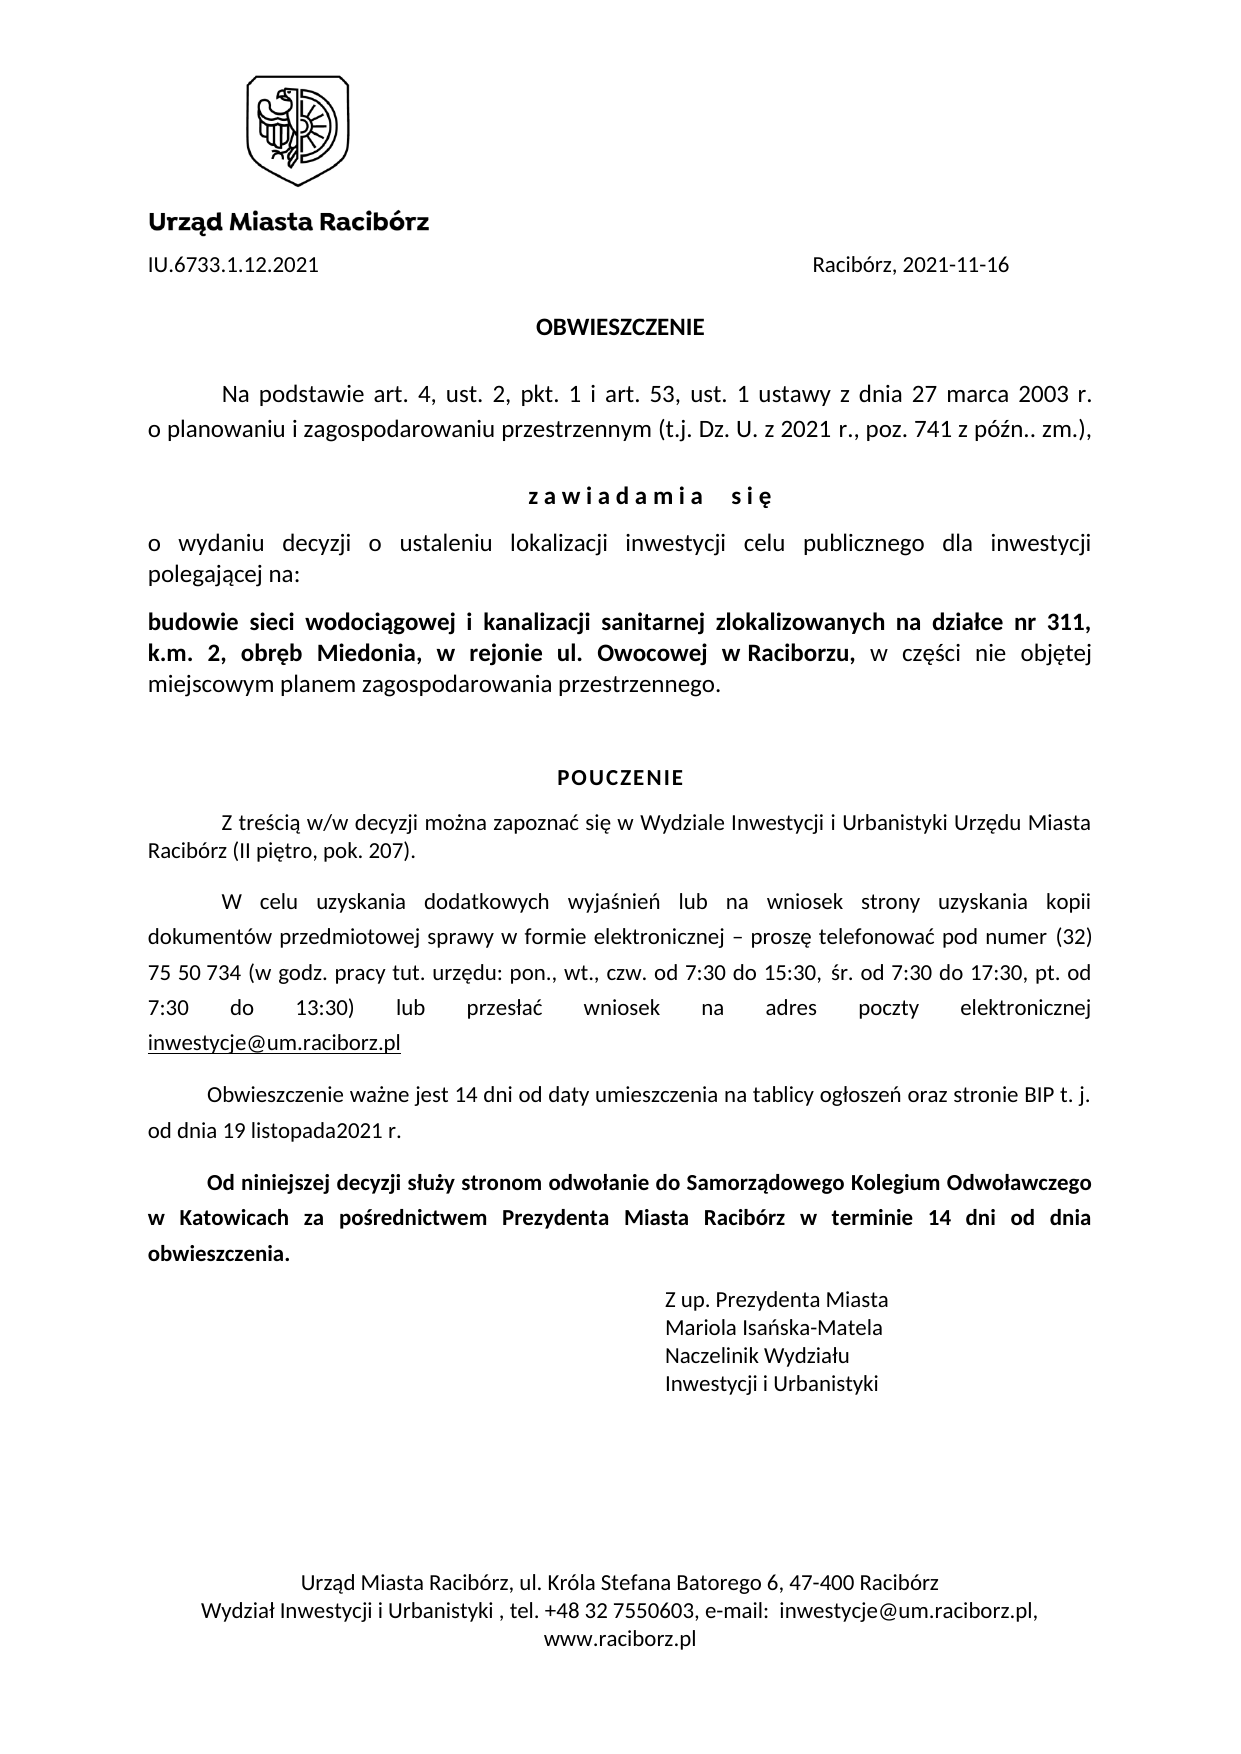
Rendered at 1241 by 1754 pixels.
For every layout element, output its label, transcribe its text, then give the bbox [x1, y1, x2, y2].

subtitle OBWIESZCZENIE [148, 311, 1092, 341]
text W celu uzyskania dodatkowych wyjaśnień lub na wniosek strony uzyskania kopii dokumentów przedmiotowej sprawy w formie elektronicznej – proszę telefonować pod numer (32) 75 50 734 (w godz. pracy tut. urzędu: pon., wt., czw. od 7:30 do 15:30, śr. od 7:30 do 17:30, pt. od 7:30 do 13:30) lub przesłać wniosek na adres poczty elektronicznej inwestycje@um.raciborz.pl [148, 881, 1092, 1058]
text POUCZENIE [148, 763, 1092, 791]
text budowie sieci wodociągowej i kanalizacji sanitarnej zlokalizowanych na działce nr 311, k.m. 2, obręb Miedonia, w rejonie ul. Owocowej w Raciborzu, w części nie objętej miejscowym planem zagospodarowania przestrzennego. [148, 605, 1092, 699]
text Naczelinik Wydziału [148, 1341, 1092, 1369]
text z a w i a d a m i a s i ę [148, 480, 1092, 511]
text Na podstawie art. 4, ust. 2, pkt. 1 i art. 53, ust. 1 ustawy z dnia 27 marca 2003 r. o planowaniu i zagospodarowaniu przestrzennym (t.j. Dz. U. z 2021 r., poz. 741 z późn.. zm.), [148, 374, 1092, 480]
text Z treścią w/w decyzji można zapoznać się w Wydziale Inwestycji i Urbanistyki Urzędu Miasta Racibórz (II piętro, pok. 207). [148, 808, 1092, 864]
text o wydaniu decyzji o ustaleniu lokalizacji inwestycji celu publicznego dla inwestycji polegającej na: [148, 527, 1092, 588]
text Inwestycji i Urbanistyki [148, 1369, 1092, 1397]
text Mariola Isańska-Matela [148, 1313, 1092, 1341]
picture [147, 73, 431, 237]
text Od niniejszej decyzji służy stronom odwołanie do Samorządowego Kolegium Odwoławczego w Katowicach za pośrednictwem Prezydenta Miasta Racibórz w terminie 14 dni od dnia obwieszczenia. [148, 1162, 1092, 1268]
text IU.6733.1.12.2021 Racibórz, 2021-11-16 [148, 250, 1092, 278]
text Obwieszczenie ważne jest 14 dni od daty umieszczenia na tablicy ogłoszeń oraz stronie BIP t. j. od dnia 19 listopada2021 r. [148, 1074, 1092, 1145]
text Z up. Prezydenta Miasta [148, 1285, 1092, 1313]
